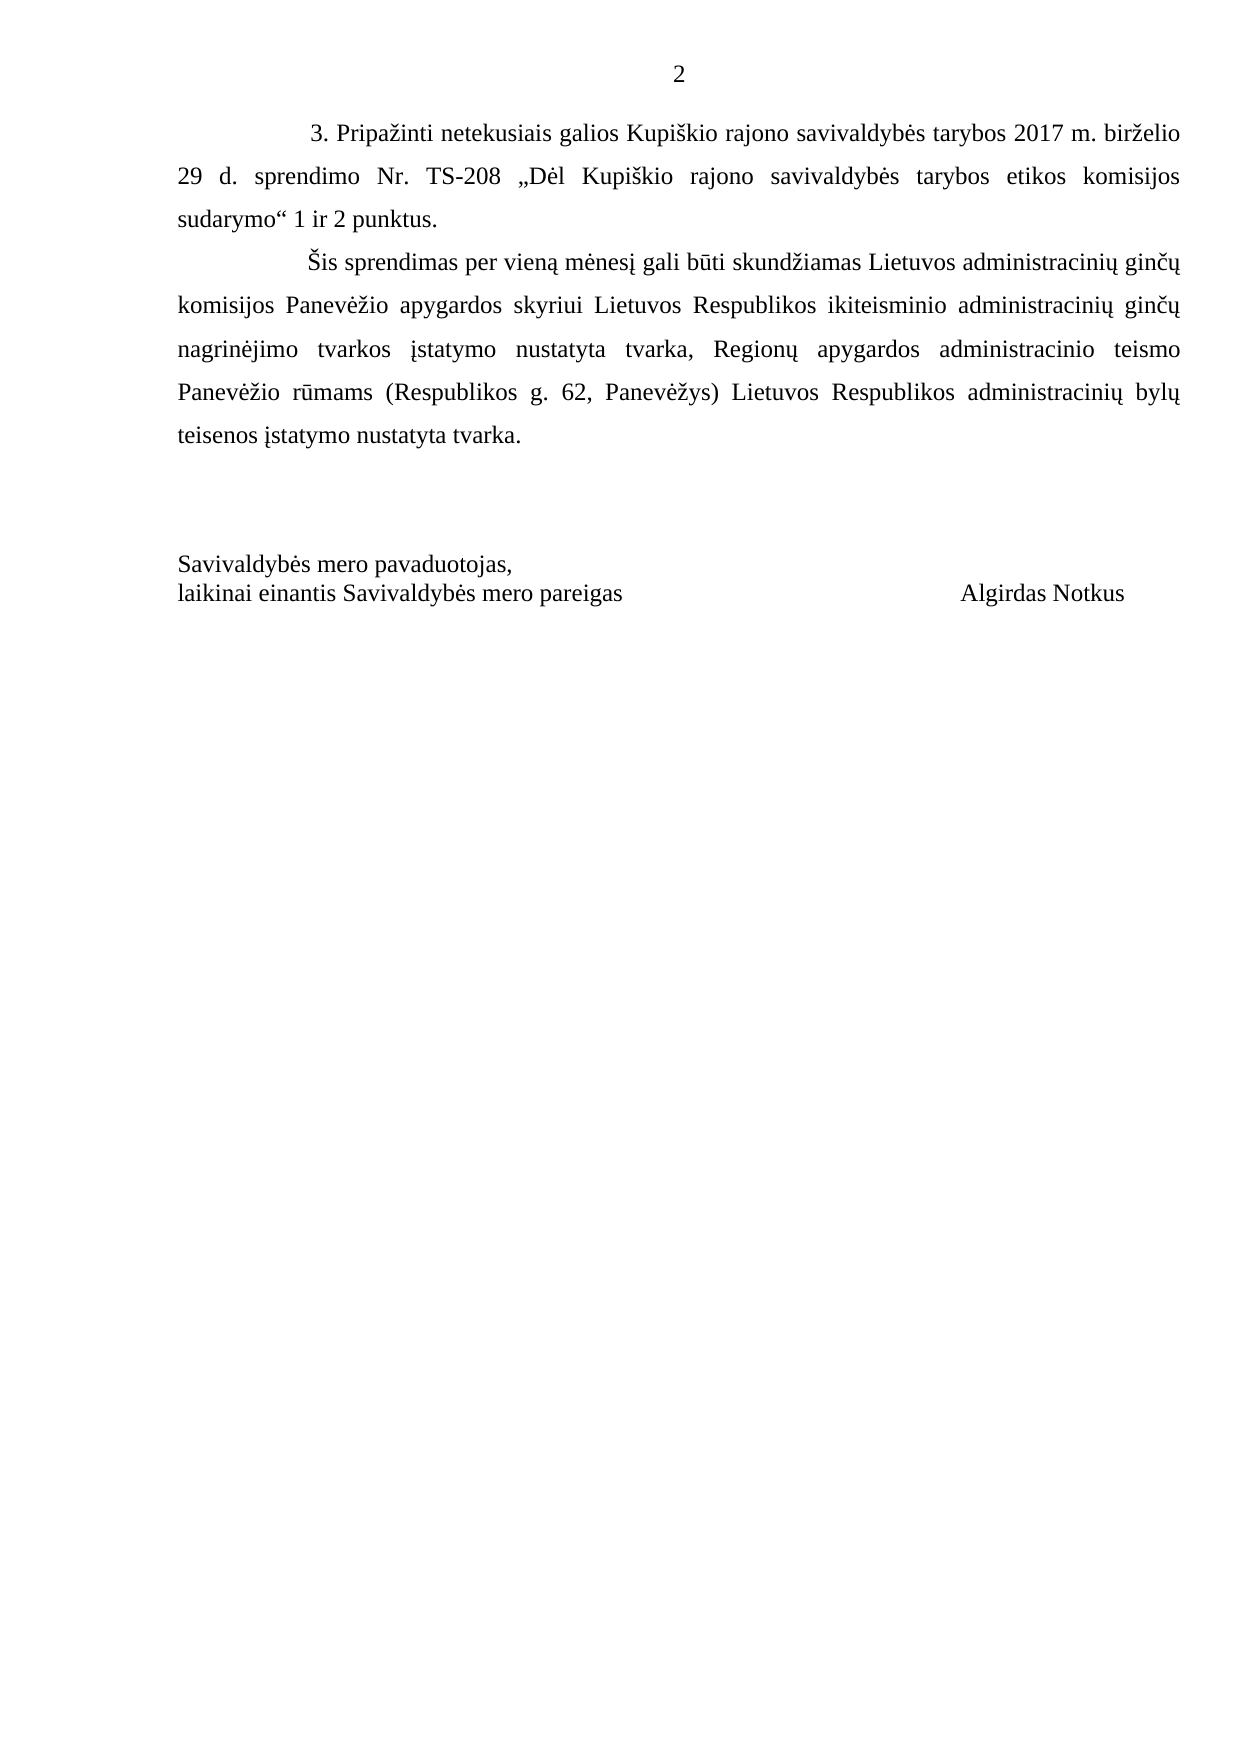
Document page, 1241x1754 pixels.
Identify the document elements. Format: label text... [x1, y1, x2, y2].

text laikinai einantis Savivaldybės mero pareigas Algirdas Notkus [177, 578, 1181, 607]
text 3. Pripažinti netekusiais galios Kupiškio rajono savivaldybės tarybos 2017 m. birželio 29 d. sprendimo Nr. TS-208 „Dėl Kupiškio rajono savivaldybės tarybos etikos komisijos sudarymo“ 1 ir 2 punktus. [177, 118, 1181, 233]
text Šis sprendimas per vieną mėnesį gali būti skundžiamas Lietuvos administracinių ginčų komisijos Panevėžio apygardos skyriui Lietuvos Respublikos ikiteisminio administracinių ginčų nagrinėjimo tvarkos įstatymo nustatyta tvarka, Regionų apygardos administracinio teismo Panevėžio rūmams (Respublikos g. 62, Panevėžys) Lietuvos Respublikos administracinių bylų teisenos įstatymo nustatyta tvarka. [177, 247, 1181, 449]
text Savivaldybės mero pavaduotojas, [177, 549, 1181, 578]
